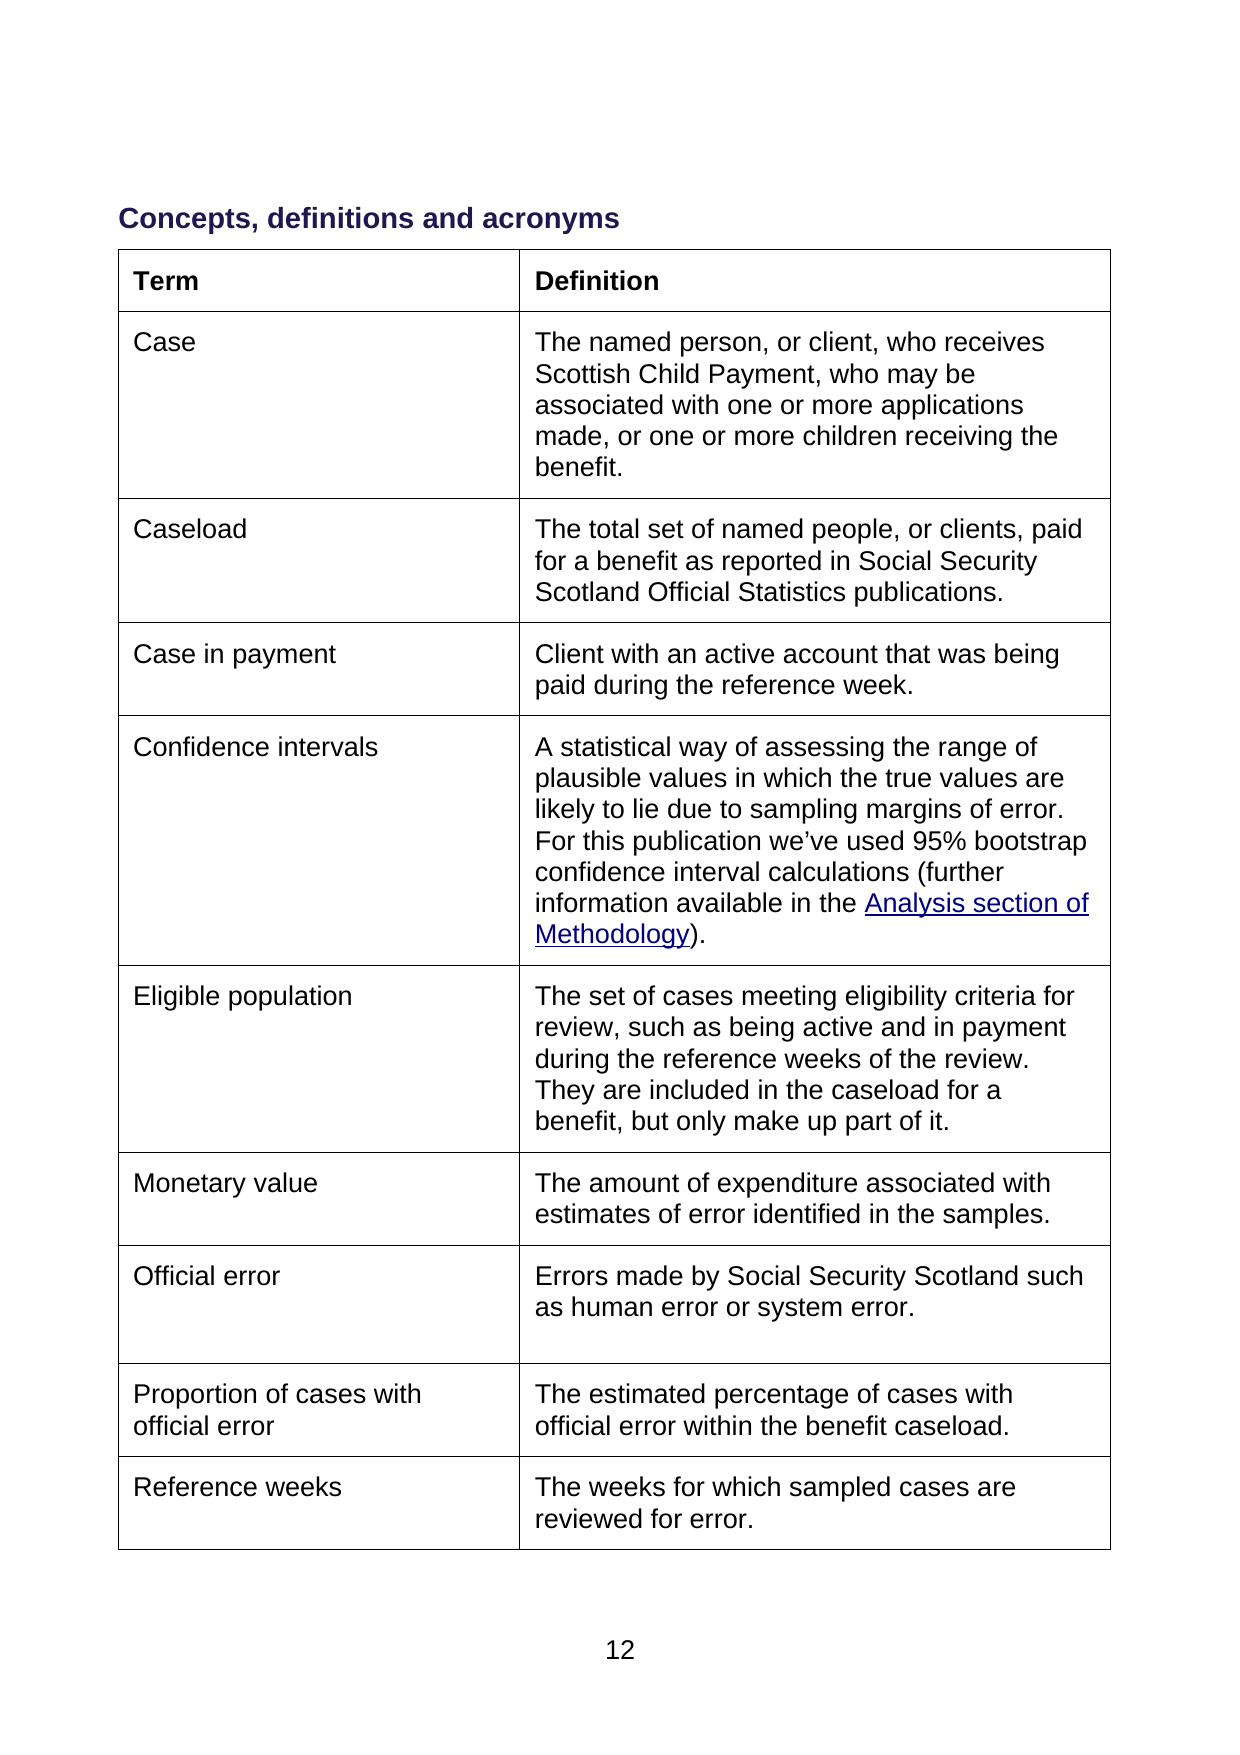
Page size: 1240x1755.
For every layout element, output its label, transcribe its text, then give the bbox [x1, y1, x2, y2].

table_cell Official error [119, 1246, 519, 1363]
table_cell The estimated percentage of cases with official error within the benefit caseload. [520, 1364, 1110, 1456]
table_header Definition [520, 250, 1110, 311]
table_cell Case in payment [119, 623, 519, 715]
table_cell Eligible population [119, 966, 519, 1152]
table_cell The total set of named people, or clients, paid for a benefit as reported in Social Security Scotland Official Statistics publications. [520, 499, 1110, 622]
table_cell The set of cases meeting eligibility criteria for review, such as being active and in payment during the reference weeks of the review. They are included in the caseload for a benefit, but only make up part of it. [520, 966, 1110, 1152]
table_cell Reference weeks [119, 1457, 519, 1549]
table_cell Client with an active account that was being paid during the reference week. [520, 623, 1110, 715]
table_cell The amount of expenditure associated with estimates of error identified in the samples. [520, 1153, 1110, 1245]
table_cell Monetary value [119, 1153, 519, 1245]
table_cell Proportion of cases with official error [119, 1364, 519, 1456]
table_cell Confidence intervals [119, 716, 519, 965]
table_header Term [119, 250, 519, 311]
table_cell Errors made by Social Security Scotland such as human error or system error. [520, 1246, 1110, 1363]
subtitle Concepts, definitions and acronyms [118, 195, 1121, 237]
table_cell Caseload [119, 499, 519, 622]
table_cell The named person, or client, who receives Scottish Child Payment, who may be associated with one or more applications made, or one or more children receiving the benefit. [520, 312, 1110, 498]
table_cell Case [119, 312, 519, 498]
table_cell A statistical way of assessing the range of plausible values in which the true values are likely to lie due to sampling margins of error. For this publication we’ve used 95% bootstrap confidence interval calculations (further information available in the Analysis section of Methodology). [520, 716, 1110, 965]
table_cell The weeks for which sampled cases are reviewed for error. [520, 1457, 1110, 1549]
